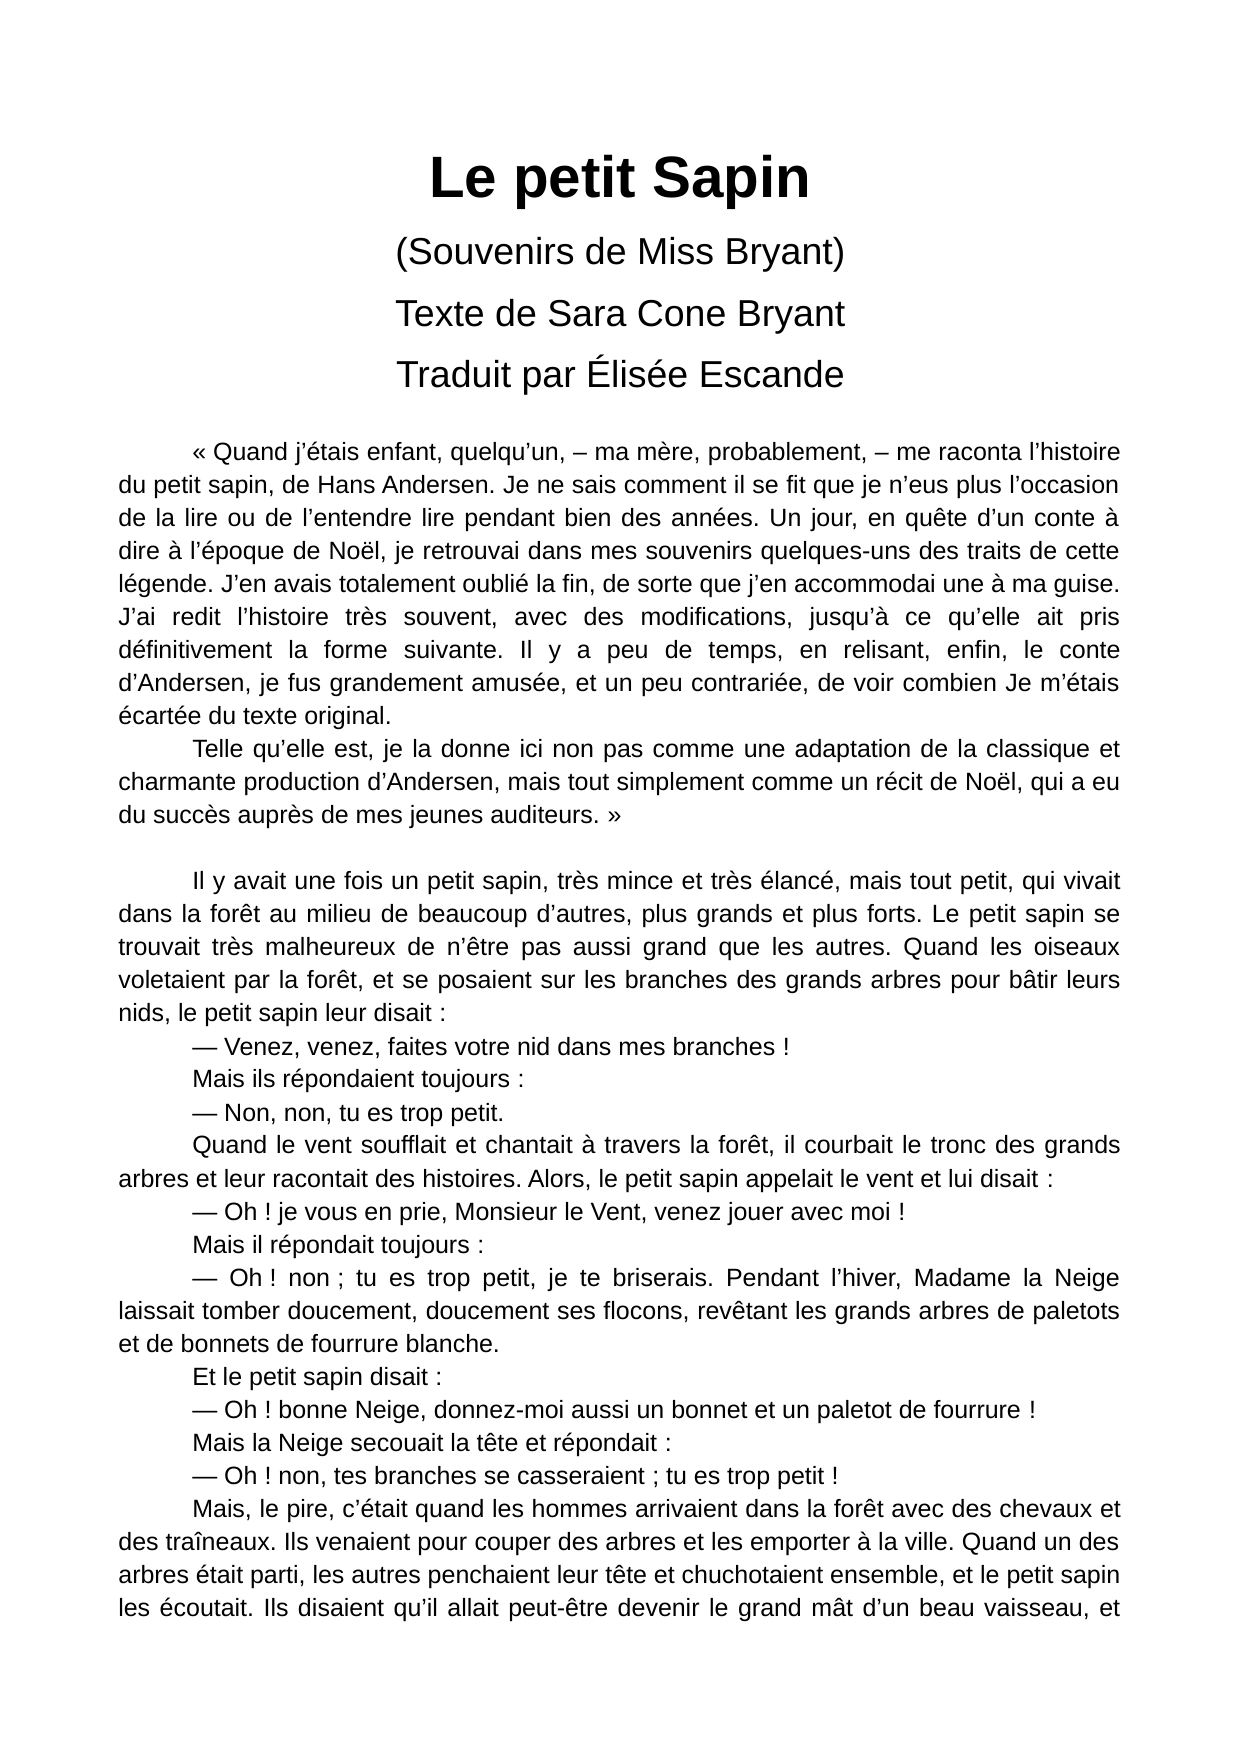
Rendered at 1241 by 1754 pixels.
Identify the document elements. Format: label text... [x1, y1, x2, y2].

subtitle (Souvenirs de Miss Bryant) [118, 229, 1122, 272]
text Telle qu’elle est, je la donne ici non pas comme une adaptation de la classique et charmante production d’Andersen, mais tout simplement comme un récit de Noël, qui a eu du succès auprès de mes jeunes auditeurs. » [118, 734, 1122, 829]
text Mais, le pire, c’était quand les hommes arrivaient dans la forêt avec des chevaux et des traîneaux. Ils venaient pour couper des arbres et les emporter à la ville. Quand un des arbres était parti, les autres penchaient leur tête et chuchotaient ensemble, et le petit sapin les écoutait. Ils disaient qu’il allait peut-être devenir le grand mât d’un beau vaisseau, et [118, 1494, 1122, 1622]
text Mais la Neige secouait la tête et répondait : [118, 1428, 1122, 1456]
text — Oh ! bonne Neige, donnez-moi aussi un bonnet et un paletot de fourrure ! [118, 1395, 1122, 1423]
text — Oh ! je vous en prie, Monsieur le Vent, venez jouer avec moi ! [118, 1197, 1122, 1225]
text Quand le vent soufflait et chantait à travers la forêt, il courbait le tronc des grands arbres et leur racontait des histoires. Alors, le petit sapin appelait le vent et lui disait : [118, 1131, 1122, 1192]
text — Oh ! non ; tu es trop petit, je te briserais. Pendant l’hiver, Madame la Neige laissait tomber doucement, doucement ses flocons, revêtant les grands arbres de paletots et de bonnets de fourrure blanche. [118, 1263, 1122, 1357]
title Le petit Sapin [118, 143, 1122, 210]
text Mais ils répondaient toujours : [118, 1064, 1122, 1093]
subtitle Traduit par Élisée Escande [118, 353, 1122, 396]
subtitle Texte de Sara Cone Bryant [118, 291, 1122, 334]
text — Oh ! non, tes branches se casseraient ; tu es trop petit ! [118, 1461, 1122, 1489]
text — Venez, venez, faites votre nid dans mes branches ! [118, 1031, 1122, 1060]
text « Quand j’étais enfant, quelqu’un, – ma mère, probablement, – me raconta l’histoire du petit sapin, de Hans Andersen. Je ne sais comment il se fit que je n’eus plus l’occasion de la lire ou de l’entendre lire pendant bien des années. Un jour, en quête d’un conte à dire à l’époque de Noël, je retrouvai dans mes souvenirs quelques-uns des traits de cette légende. J’en avais totalement oublié la fin, de sorte que j’en accommodai une à ma guise. J’ai redit l’histoire très souvent, avec des modifications, jusqu’à ce qu’elle ait pris définitivement la forme suivante. Il y a peu de temps, en relisant, enfin, le conte d’Andersen, je fus grandement amusée, et un peu contrariée, de voir combien Je m’étais écartée du texte original. [118, 437, 1122, 730]
text — Non, non, tu es trop petit. [118, 1097, 1122, 1126]
text Et le petit sapin disait : [118, 1362, 1122, 1390]
text Il y avait une fois un petit sapin, très mince et très élancé, mais tout petit, qui vivait dans la forêt au milieu de beaucoup d’autres, plus grands et plus forts. Le petit sapin se trouvait très malheureux de n’être pas aussi grand que les autres. Quand les oiseaux voletaient par la forêt, et se posaient sur les branches des grands arbres pour bâtir leurs nids, le petit sapin leur disait : [118, 866, 1122, 1027]
text Mais il répondait toujours : [118, 1229, 1122, 1258]
